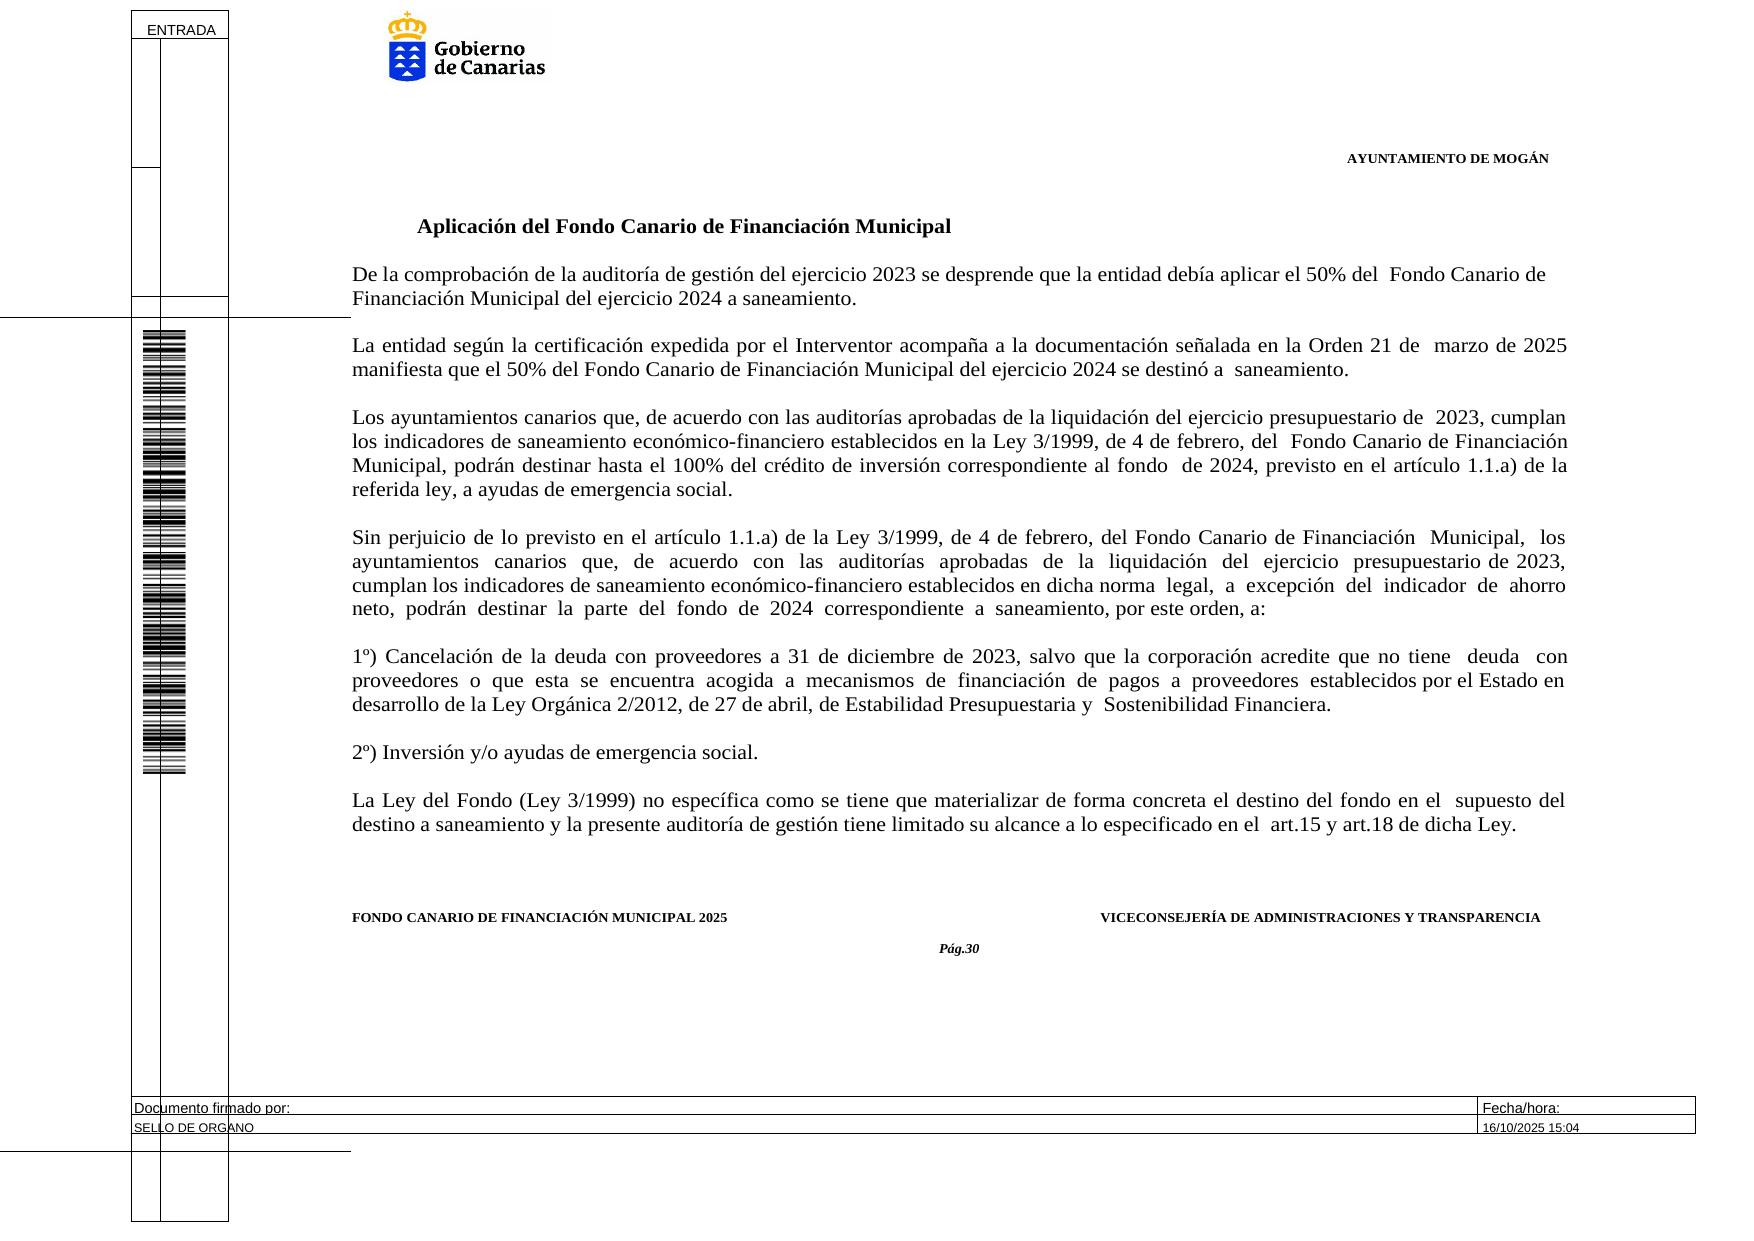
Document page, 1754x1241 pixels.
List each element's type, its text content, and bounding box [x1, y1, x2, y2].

table_cell [132, 297, 160, 1221]
table_cell 16/10/2025 15:04 [1478, 1115, 1695, 1133]
text La Ley del Fondo (Ley 3/1999) no específica como se tiene que materializar de forma concreta el destino del fondo en el supuesto del destino a saneamiento y la presente auditoría de gestión tiene limitado su alcance a lo especificado en el art.15 y art.18 de dicha Ley. [352, 788, 1570, 836]
table_cell [161, 39, 228, 296]
text Los ayuntamientos canarios que, de acuerdo con las auditorías aprobadas de la liquidación del ejercicio presupuestario de 2023, cumplan los indicadores de saneamiento económico-financiero establecidos en la Ley 3/1999, de 4 de febrero, del Fondo Canario de Financiación Municipal, podrán destinar hasta el 100% del crédito de inversión correspondiente al fondo de 2024, previsto en el artículo 1.1.a) de la referida ley, a ayudas de emergencia social. [352, 406, 1570, 501]
text FONDO CANARIO DE FINANCIACIÓN MUNICIPAL 2025 VICECONSEJERÍA DE ADMINISTRACIONES Y TRANSPARENCIA [352, 910, 1702, 926]
text 1º) Cancelación de la deuda con proveedores a 31 de diciembre de 2023, salvo que la corporación acredite que no tiene deuda con proveedores o que esta se encuentra acogida a mecanismos de financiación de pagos a proveedores establecidos por el Estado en desarrollo de la Ley Orgánica 2/2012, de 27 de abril, de Estabilidad Presupuestaria y Sostenibilidad Financiera. [352, 645, 1569, 716]
text  Aplicación del Fondo Canario de Financiación Municipal [385, 213, 1702, 238]
table_cell [132, 39, 160, 167]
text Pág.30 [923, 941, 979, 956]
table_header ENTRADA [132, 11, 228, 37]
text De la comprobación de la auditoría de gestión del ejercicio 2023 se desprende que la entidad debía aplicar el 50% del Fondo Canario de Financiación Municipal del ejercicio 2024 a saneamiento. [352, 262, 1570, 310]
text AYUNTAMIENTO DE MOGÁN [515, 151, 1702, 166]
text La entidad según la certificación expedida por el Interventor acompaña a la documentación señalada en la Orden 21 de marzo de 2025 manifiesta que el 50% del Fondo Canario de Financiación Municipal del ejercicio 2024 se destinó a saneamiento. [352, 334, 1570, 382]
table_cell [161, 297, 228, 1221]
table_header Fecha/hora: [1478, 1097, 1695, 1114]
text 2º) Inversión y/o ayudas de emergencia social. [352, 741, 1702, 764]
picture [387, 10, 551, 84]
table_header Documento firmado por: [229, 1097, 1477, 1114]
table_cell [132, 168, 160, 296]
picture [141, 328, 187, 776]
table_cell SELLO DE ORGANO [229, 1115, 1477, 1133]
text Sin perjuicio de lo previsto en el artículo 1.1.a) de la Ley 3/1999, de 4 de febrero, del Fondo Canario de Financiación Municipal, los ayuntamientos canarios que, de acuerdo con las auditorías aprobadas de la liquidación del ejercicio presupuestario de 2023, cumplan los indicadores de saneamiento económico-financiero establecidos en dicha norma legal, a excepción del indicador de ahorro neto, podrán destinar la parte del fondo de 2024 correspondiente a saneamiento, por este orden, a: [352, 525, 1570, 621]
